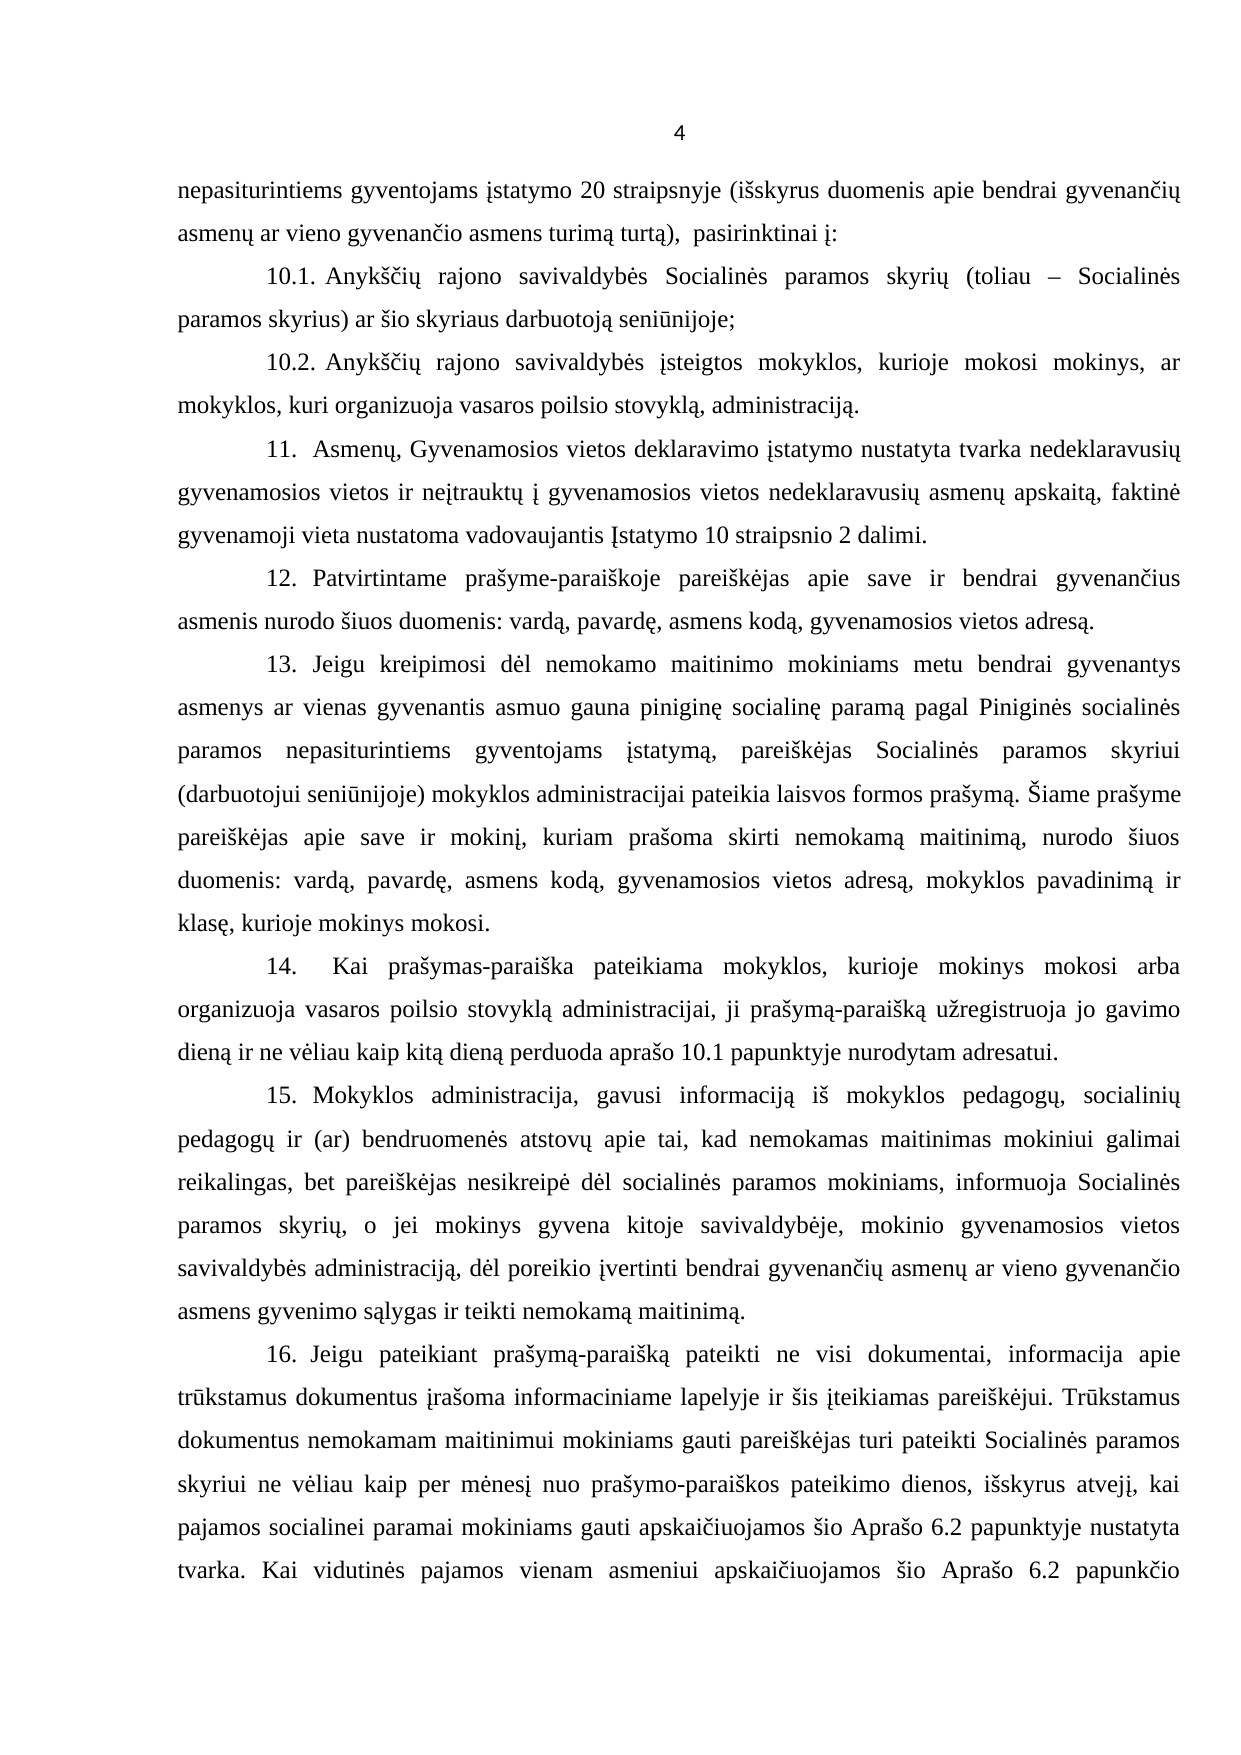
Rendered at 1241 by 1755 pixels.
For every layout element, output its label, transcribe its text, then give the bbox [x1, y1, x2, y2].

text 15. Mokyklos administracija, gavusi informaciją iš mokyklos pedagogų, socialinių pedagogų ir (ar) bendruomenės atstovų apie tai, kad nemokamas maitinimas mokiniui galimai reikalingas, bet pareiškėjas nesikreipė dėl socialinės paramos mokiniams, informuoja Socialinės paramos skyrių, o jei mokinys gyvena kitoje savivaldybėje, mokinio gyvenamosios vietos savivaldybės administraciją, dėl poreikio įvertinti bendrai gyvenančių asmenų ar vieno gyvenančio asmens gyvenimo sąlygas ir teikti nemokamą maitinimą. [177, 1081, 1181, 1325]
text 10.2. Anykščių rajono savivaldybės įsteigtos mokyklos, kurioje mokosi mokinys, ar mokyklos, kuri organizuoja vasaros poilsio stovyklą, administraciją. [177, 347, 1181, 419]
text 13. Jeigu kreipimosi dėl nemokamo maitinimo mokiniams metu bendrai gyvenantys asmenys ar vienas gyvenantis asmuo gauna piniginę socialinę paramą pagal Piniginės socialinės paramos nepasiturintiems gyventojams įstatymą, pareiškėjas Socialinės paramos skyriui (darbuotojui seniūnijoje) mokyklos administracijai pateikia laisvos formos prašymą. Šiame prašyme pareiškėjas apie save ir mokinį, kuriam prašoma skirti nemokamą maitinimą, nurodo šiuos duomenis: vardą, pavardę, asmens kodą, gyvenamosios vietos adresą, mokyklos pavadinimą ir klasę, kurioje mokinys mokosi. [177, 649, 1181, 937]
text 14. Kai prašymas-paraiška pateikiama mokyklos, kurioje mokinys mokosi arba organizuoja vasaros poilsio stovyklą administracijai, ji prašymą-paraišką užregistruoja jo gavimo dieną ir ne vėliau kaip kitą dieną perduoda aprašo 10.1 papunktyje nurodytam adresatui. [177, 951, 1181, 1066]
text 16. Jeigu pateikiant prašymą-paraišką pateikti ne visi dokumentai, informacija apie trūkstamus dokumentus įrašoma informaciniame lapelyje ir šis įteikiamas pareiškėjui. Trūkstamus dokumentus nemokamam maitinimui mokiniams gauti pareiškėjas turi pateikti Socialinės paramos skyriui ne vėliau kaip per mėnesį nuo prašymo-paraiškos pateikimo dienos, išskyrus atvejį, kai pajamos socialinei paramai mokiniams gauti apskaičiuojamos šio Aprašo 6.2 papunktyje nustatyta tvarka. Kai vidutinės pajamos vienam asmeniui apskaičiuojamos šio Aprašo 6.2 papunkčio [177, 1339, 1181, 1584]
text nepasiturintiems gyventojams įstatymo 20 straipsnyje (išskyrus duomenis apie bendrai gyvenančių asmenų ar vieno gyvenančio asmens turimą turtą), pasirinktinai į: [177, 175, 1181, 247]
text 11. Asmenų, Gyvenamosios vietos deklaravimo įstatymo nustatyta tvarka nedeklaravusių gyvenamosios vietos ir neįtrauktų į gyvenamosios vietos nedeklaravusių asmenų apskaitą, faktinė gyvenamoji vieta nustatoma vadovaujantis Įstatymo 10 straipsnio 2 dalimi. [177, 434, 1181, 549]
text 10.1. Anykščių rajono savivaldybės Socialinės paramos skyrių (toliau – Socialinės paramos skyrius) ar šio skyriaus darbuotoją seniūnijoje; [177, 261, 1181, 333]
text 12. Patvirtintame prašyme-paraiškoje pareiškėjas apie save ir bendrai gyvenančius asmenis nurodo šiuos duomenis: vardą, pavardę, asmens kodą, gyvenamosios vietos adresą. [177, 563, 1181, 635]
